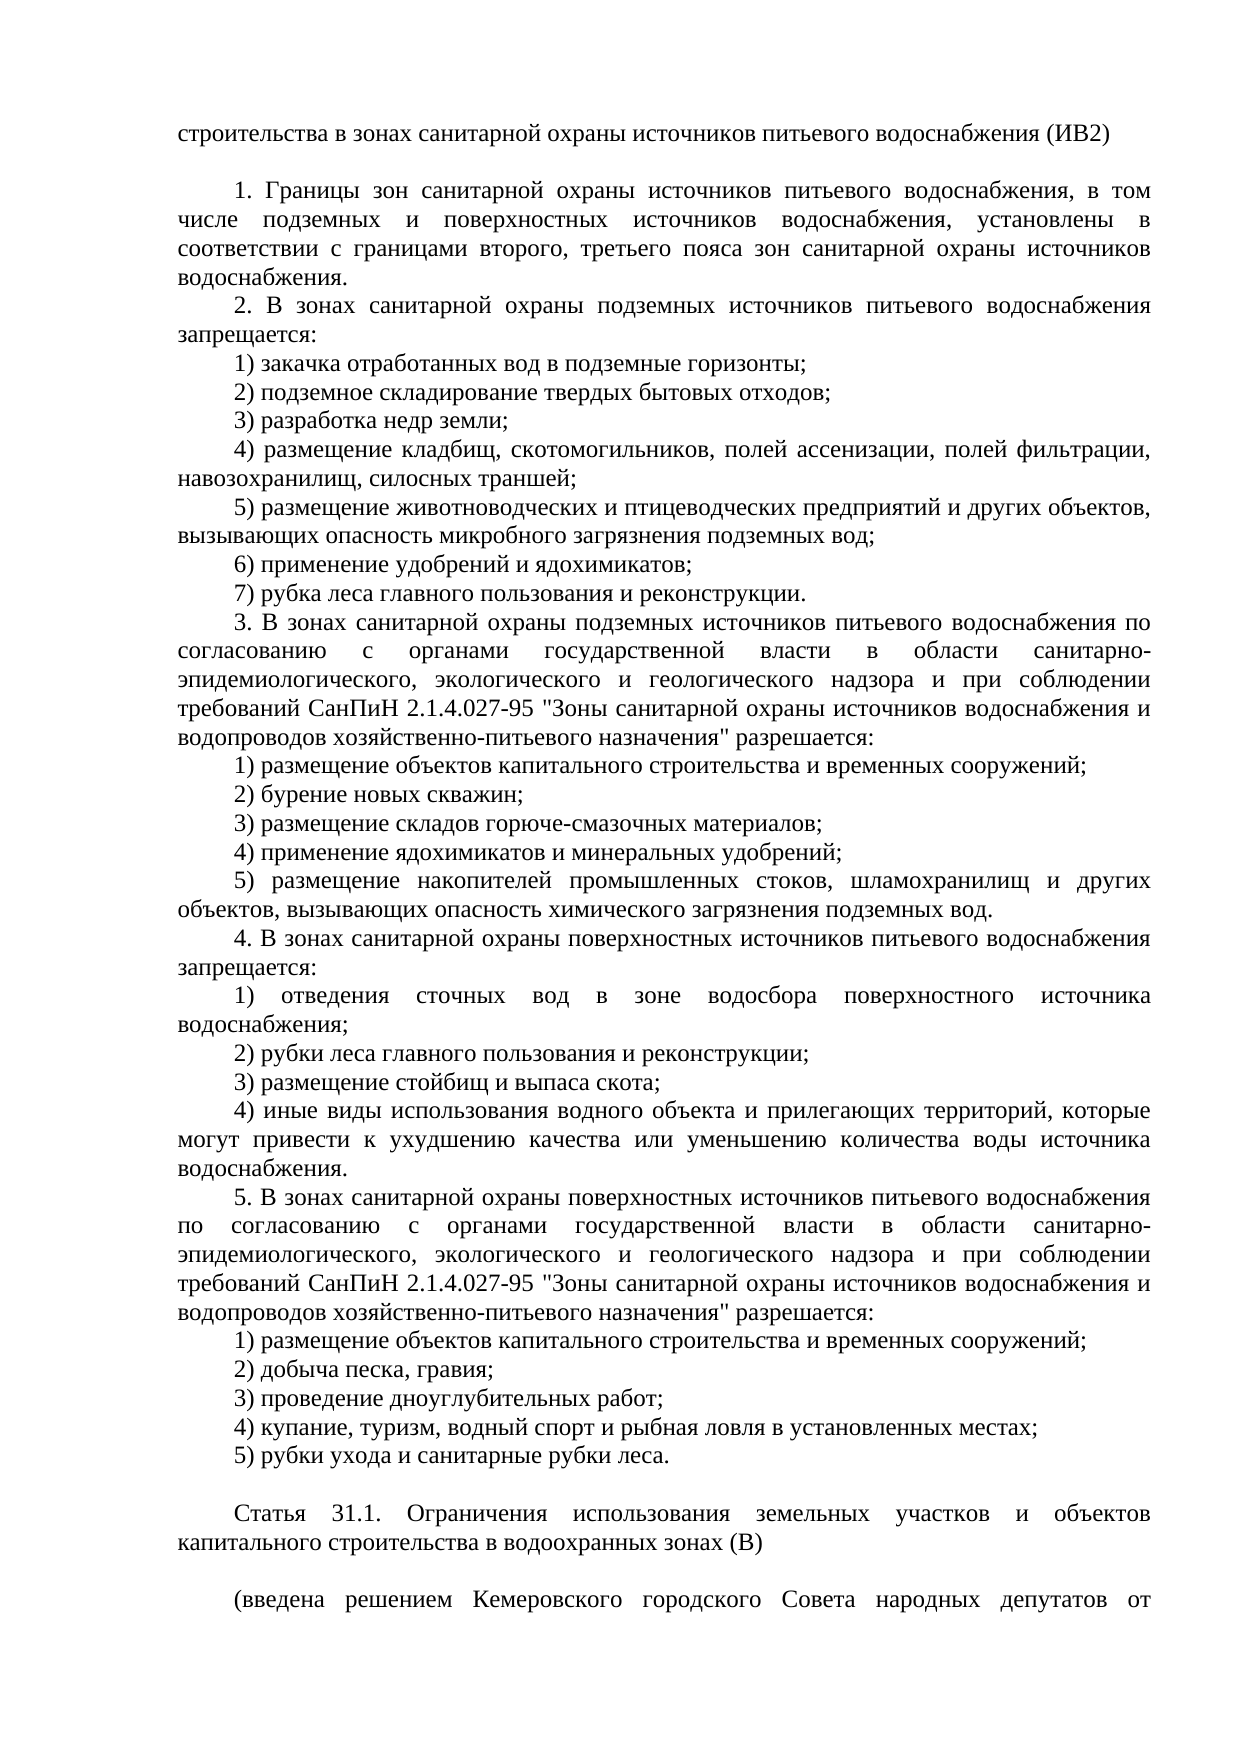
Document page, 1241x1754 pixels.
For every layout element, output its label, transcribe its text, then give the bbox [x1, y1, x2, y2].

text 2) рубки леса главного пользования и реконструкции; [177, 1038, 1152, 1067]
text 1. Границы зон санитарной охраны источников питьевого водоснабжения, в том числе подземных и поверхностных источников водоснабжения, установлены в соответствии с границами второго, третьего пояса зон санитарной охраны источников водоснабжения. [177, 176, 1152, 291]
text 2) добыча песка, гравия; [177, 1354, 1152, 1383]
text 3) разработка недр земли; [177, 406, 1152, 434]
text 2. В зонах санитарной охраны подземных источников питьевого водоснабжения запрещается: [177, 291, 1152, 348]
text 3) размещение складов горюче-смазочных материалов; [177, 808, 1152, 837]
text 5) размещение животноводческих и птицеводческих предприятий и других объектов, вызывающих опасность микробного загрязнения подземных вод; [177, 492, 1152, 549]
text 6) применение удобрений и ядохимикатов; [177, 549, 1152, 578]
text 4. В зонах санитарной охраны поверхностных источников питьевого водоснабжения запрещается: [177, 923, 1152, 981]
text 5) размещение накопителей промышленных стоков, шламохранилищ и других объектов, вызывающих опасность химического загрязнения подземных вод. [177, 866, 1152, 923]
text 7) рубка леса главного пользования и реконструкции. [177, 578, 1152, 607]
text 2) подземное складирование твердых бытовых отходов; [177, 377, 1152, 406]
text 1) размещение объектов капитального строительства и временных сооружений; [177, 1326, 1152, 1354]
text 5) рубки ухода и санитарные рубки леса. [177, 1441, 1152, 1469]
text 4) размещение кладбищ, скотомогильников, полей ассенизации, полей фильтрации, навозохранилищ, силосных траншей; [177, 434, 1152, 492]
text (введена решением Кемеровского городского Совета народных депутатов от [177, 1584, 1152, 1613]
text 2) бурение новых скважин; [177, 779, 1152, 808]
text Статья 31.1. Ограничения использования земельных участков и объектов капитального строительства в водоохранных зонах (В) [177, 1498, 1152, 1556]
text 4) купание, туризм, водный спорт и рыбная ловля в установленных местах; [177, 1412, 1152, 1441]
text 1) закачка отработанных вод в подземные горизонты; [177, 348, 1152, 377]
text 5. В зонах санитарной охраны поверхностных источников питьевого водоснабжения по согласованию с органами государственной власти в области санитарно-эпидемиологического, экологического и геологического надзора и при соблюдении требований СанПиН 2.1.4.027-95 "Зоны санитарной охраны источников водоснабжения и водопроводов хозяйственно-питьевого назначения" разрешается: [177, 1182, 1152, 1326]
text 3) размещение стойбищ и выпаса скота; [177, 1067, 1152, 1096]
text 1) размещение объектов капитального строительства и временных сооружений; [177, 751, 1152, 779]
text 4) применение ядохимикатов и минеральных удобрений; [177, 837, 1152, 866]
text 4) иные виды использования водного объекта и прилегающих территорий, которые могут привести к ухудшению качества или уменьшению количества воды источника водоснабжения. [177, 1096, 1152, 1182]
text 1) отведения сточных вод в зоне водосбора поверхностного источника водоснабжения; [177, 981, 1152, 1038]
text строительства в зонах санитарной охраны источников питьевого водоснабжения (ИВ2) [177, 118, 1152, 147]
text 3) проведение дноуглубительных работ; [177, 1383, 1152, 1412]
text 3. В зонах санитарной охраны подземных источников питьевого водоснабжения по согласованию с органами государственной власти в области санитарно-эпидемиологического, экологического и геологического надзора и при соблюдении требований СанПиН 2.1.4.027-95 "Зоны санитарной охраны источников водоснабжения и водопроводов хозяйственно-питьевого назначения" разрешается: [177, 607, 1152, 751]
